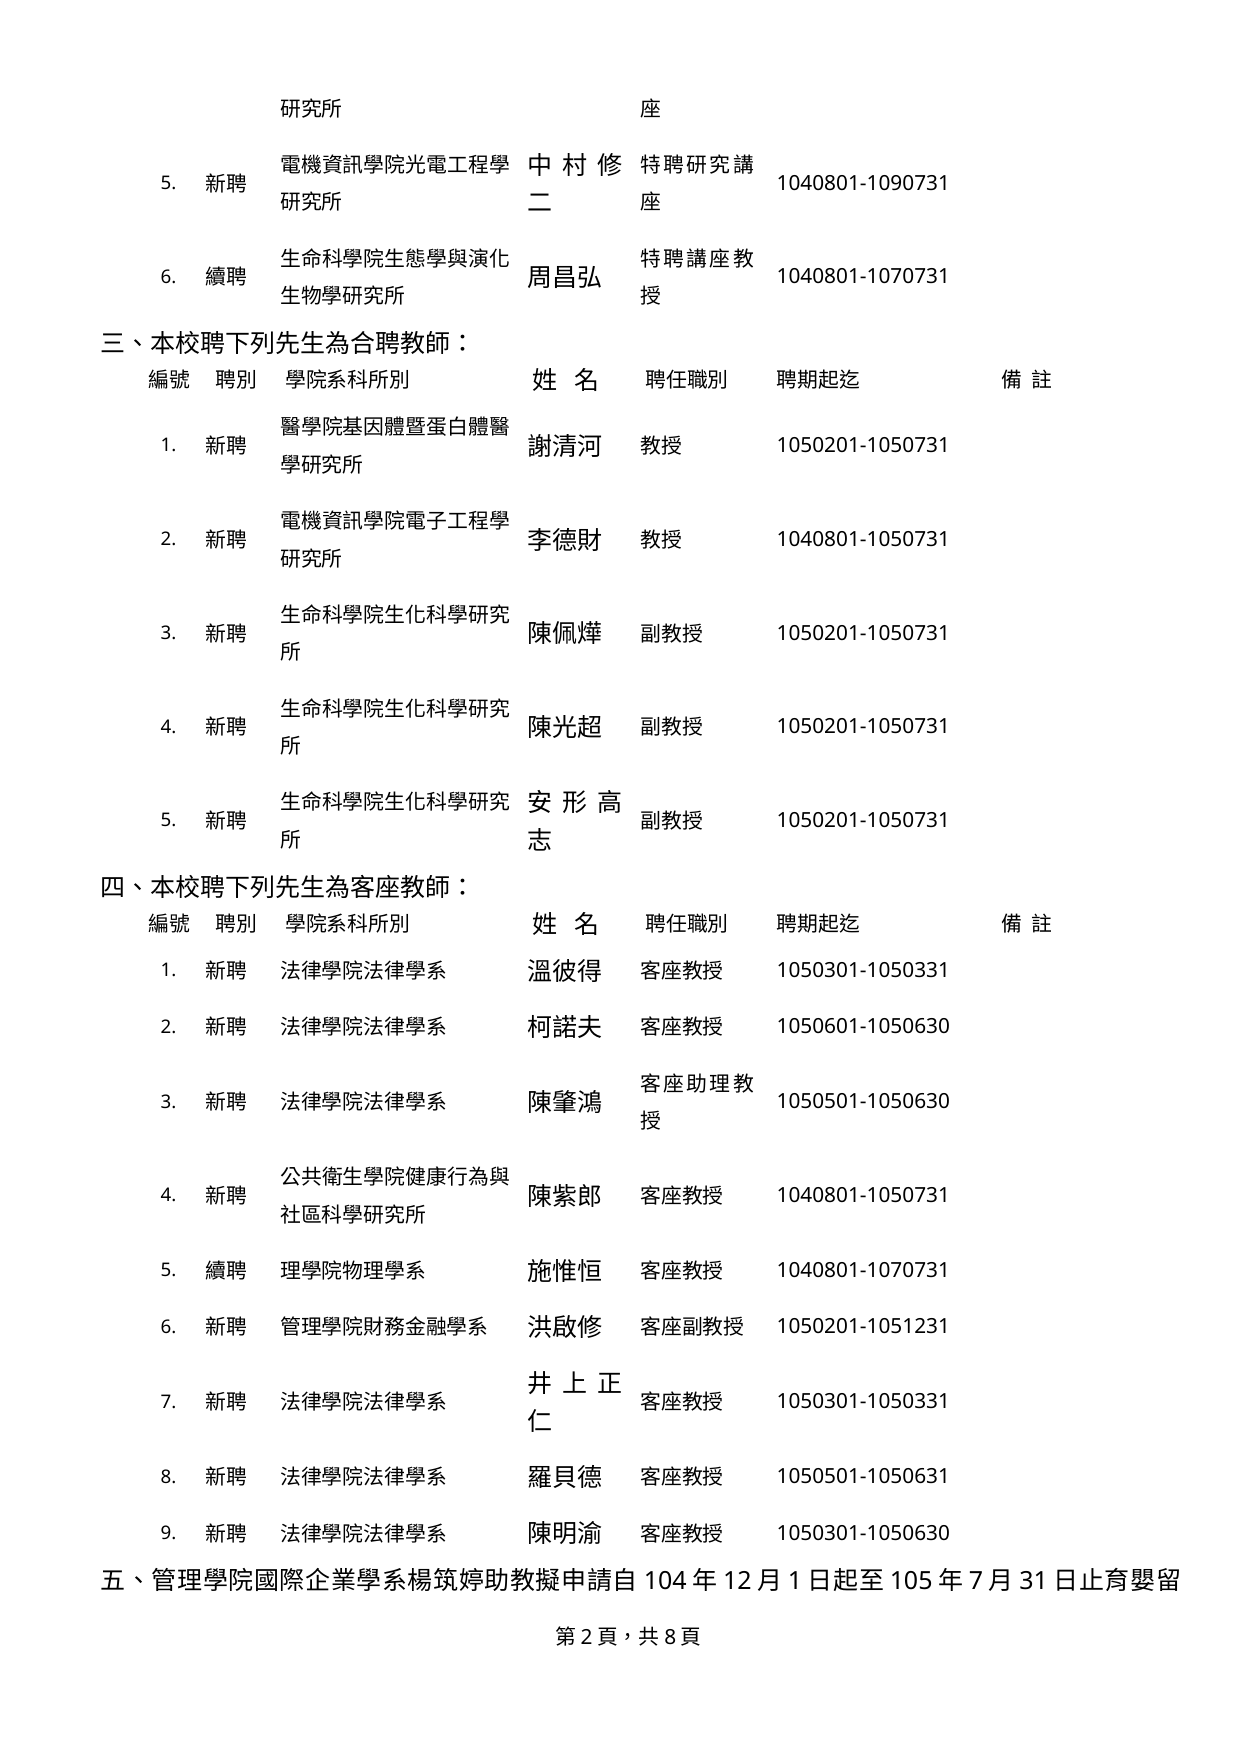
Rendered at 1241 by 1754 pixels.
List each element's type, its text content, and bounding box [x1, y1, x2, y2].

table_cell 陳佩燁 [521, 585, 634, 679]
table_cell 教授 [634, 491, 765, 585]
table_cell [199, 79, 274, 135]
table_cell [990, 135, 1207, 229]
table_cell 1040801-1070731 [765, 1241, 990, 1298]
table_cell 5. [143, 135, 199, 229]
table_cell 公共衛生學院健康行為與社區科學研究所 [274, 1148, 521, 1241]
table_cell 1040801-1070731 [765, 229, 990, 323]
table_cell 1050501-1050631 [765, 1448, 990, 1504]
table_cell 客座教授 [634, 1354, 765, 1448]
table_cell 電機資訊學院光電工程學研究所 [274, 135, 521, 229]
table_cell 6. [143, 1298, 199, 1354]
table_cell [990, 1354, 1207, 1448]
table_cell 電機資訊學院電子工程學研究所 [274, 491, 521, 585]
table_cell 副教授 [634, 679, 765, 773]
table_cell 周昌弘 [521, 229, 634, 323]
table_cell 醫學院基因體暨蛋白體醫學研究所 [274, 398, 521, 491]
table_cell 柯諾夫 [521, 998, 634, 1054]
table_cell 客座教授 [634, 1148, 765, 1241]
table_cell 1050601-1050630 [765, 998, 990, 1054]
table_cell 中村修二 [521, 135, 634, 229]
table_cell 生命科學院生化科學研究所 [274, 585, 521, 679]
table_cell 客座教授 [634, 941, 765, 998]
table_cell [990, 773, 1207, 866]
table_cell 6. [143, 229, 199, 323]
table_cell [990, 941, 1207, 998]
table_cell [990, 585, 1207, 679]
table_cell 謝清河 [521, 398, 634, 491]
table_cell 1. [143, 941, 199, 998]
text 四、本校聘下列先生為客座教師： [75, 866, 1181, 904]
table_cell [990, 79, 1207, 135]
table_header 學院系科所別 [274, 360, 521, 398]
table_cell 1050201-1050731 [765, 679, 990, 773]
table_header 聘別 [199, 904, 274, 941]
table_cell 副教授 [634, 773, 765, 866]
table_cell 安形高志 [521, 773, 634, 866]
table_cell 3. [143, 1054, 199, 1148]
table_cell 8. [143, 1448, 199, 1504]
table_cell 新聘 [199, 1448, 274, 1504]
table_cell 續聘 [199, 229, 274, 323]
table_cell 特聘講座教授 [634, 229, 765, 323]
table_cell 1040801-1050731 [765, 1148, 990, 1241]
table_cell [765, 79, 990, 135]
table_cell [990, 998, 1207, 1054]
table_cell [990, 1241, 1207, 1298]
table_cell [990, 1298, 1207, 1354]
table_cell 1050501-1050630 [765, 1054, 990, 1148]
table_cell 客座副教授 [634, 1298, 765, 1354]
table_cell 教授 [634, 398, 765, 491]
table_cell 客座助理教授 [634, 1054, 765, 1148]
table_cell 座 [634, 79, 765, 135]
text 五、管理學院國際企業學系楊筑婷助教擬申請自104年12月1日起至105年7月31日止育嬰留 [100, 1560, 1181, 1598]
table_cell 特聘研究講座 [634, 135, 765, 229]
table_cell 新聘 [199, 1148, 274, 1241]
table_cell [521, 79, 634, 135]
table_cell 7. [143, 1354, 199, 1448]
table_header 聘任職別 [634, 360, 765, 398]
table_cell [143, 79, 199, 135]
table_cell 法律學院法律學系 [274, 1448, 521, 1504]
table_cell 陳明渝 [521, 1504, 634, 1560]
table_cell [990, 229, 1207, 323]
table_cell 新聘 [199, 773, 274, 866]
table_header 聘期起迄 [765, 904, 990, 941]
table_cell 法律學院法律學系 [274, 1054, 521, 1148]
table_cell [990, 679, 1207, 773]
table_cell 生命科學院生態學與演化生物學研究所 [274, 229, 521, 323]
table_cell 客座教授 [634, 998, 765, 1054]
table_cell 1050201-1050731 [765, 398, 990, 491]
table_cell 新聘 [199, 1354, 274, 1448]
table_cell 1050201-1051231 [765, 1298, 990, 1354]
table_cell 副教授 [634, 585, 765, 679]
table_cell 1050301-1050331 [765, 941, 990, 998]
table_cell 洪啟修 [521, 1298, 634, 1354]
table_cell 新聘 [199, 941, 274, 998]
table_cell 生命科學院生化科學研究所 [274, 679, 521, 773]
table_header 編號 [143, 904, 199, 941]
table_cell 施惟恒 [521, 1241, 634, 1298]
table_cell 9. [143, 1504, 199, 1560]
table_cell 陳紫郎 [521, 1148, 634, 1241]
table_cell 5. [143, 1241, 199, 1298]
table_cell 研究所 [274, 79, 521, 135]
table_cell [990, 1448, 1207, 1504]
table_cell 1050201-1050731 [765, 585, 990, 679]
table_header 姓 名 [521, 360, 634, 398]
table_cell 井上正仁 [521, 1354, 634, 1448]
table_cell 理學院物理學系 [274, 1241, 521, 1298]
table_cell [990, 398, 1207, 491]
table_cell 1040801-1090731 [765, 135, 990, 229]
table_cell 李德財 [521, 491, 634, 585]
table_cell 1040801-1050731 [765, 491, 990, 585]
table_cell 陳肇鴻 [521, 1054, 634, 1148]
table_header 聘別 [199, 360, 274, 398]
text 三、本校聘下列先生為合聘教師： [75, 323, 1181, 360]
table_cell 2. [143, 998, 199, 1054]
table_header 學院系科所別 [274, 904, 521, 941]
table_cell [990, 1148, 1207, 1241]
table_cell 5. [143, 773, 199, 866]
table_cell 新聘 [199, 679, 274, 773]
table_header 備 註 [990, 904, 1207, 941]
table_cell [990, 1504, 1207, 1560]
table_cell 2. [143, 491, 199, 585]
table_cell 4. [143, 1148, 199, 1241]
table_cell 溫彼得 [521, 941, 634, 998]
table_cell [990, 491, 1207, 585]
table_cell 管理學院財務金融學系 [274, 1298, 521, 1354]
table_header 聘任職別 [634, 904, 765, 941]
table_cell 4. [143, 679, 199, 773]
table_cell 新聘 [199, 398, 274, 491]
table_header 編號 [143, 360, 199, 398]
table_cell 1050301-1050630 [765, 1504, 990, 1560]
table_cell 法律學院法律學系 [274, 998, 521, 1054]
table_cell 新聘 [199, 585, 274, 679]
table_cell 續聘 [199, 1241, 274, 1298]
table_cell 羅貝德 [521, 1448, 634, 1504]
table_cell 新聘 [199, 1054, 274, 1148]
table_cell 法律學院法律學系 [274, 1354, 521, 1448]
table_cell 生命科學院生化科學研究所 [274, 773, 521, 866]
table_cell 1050201-1050731 [765, 773, 990, 866]
table_header 聘期起迄 [765, 360, 990, 398]
table_cell 客座教授 [634, 1448, 765, 1504]
table_cell 1050301-1050331 [765, 1354, 990, 1448]
table_cell 新聘 [199, 135, 274, 229]
table_cell 新聘 [199, 1504, 274, 1560]
table_cell 新聘 [199, 1298, 274, 1354]
table_cell 法律學院法律學系 [274, 941, 521, 998]
table_header 備 註 [990, 360, 1207, 398]
table_cell 1. [143, 398, 199, 491]
table_cell 新聘 [199, 998, 274, 1054]
table_cell 法律學院法律學系 [274, 1504, 521, 1560]
table_cell 客座教授 [634, 1504, 765, 1560]
table_header 姓 名 [521, 904, 634, 941]
table_cell 3. [143, 585, 199, 679]
table_cell 陳光超 [521, 679, 634, 773]
table_cell 新聘 [199, 491, 274, 585]
table_cell 客座教授 [634, 1241, 765, 1298]
table_cell [990, 1054, 1207, 1148]
